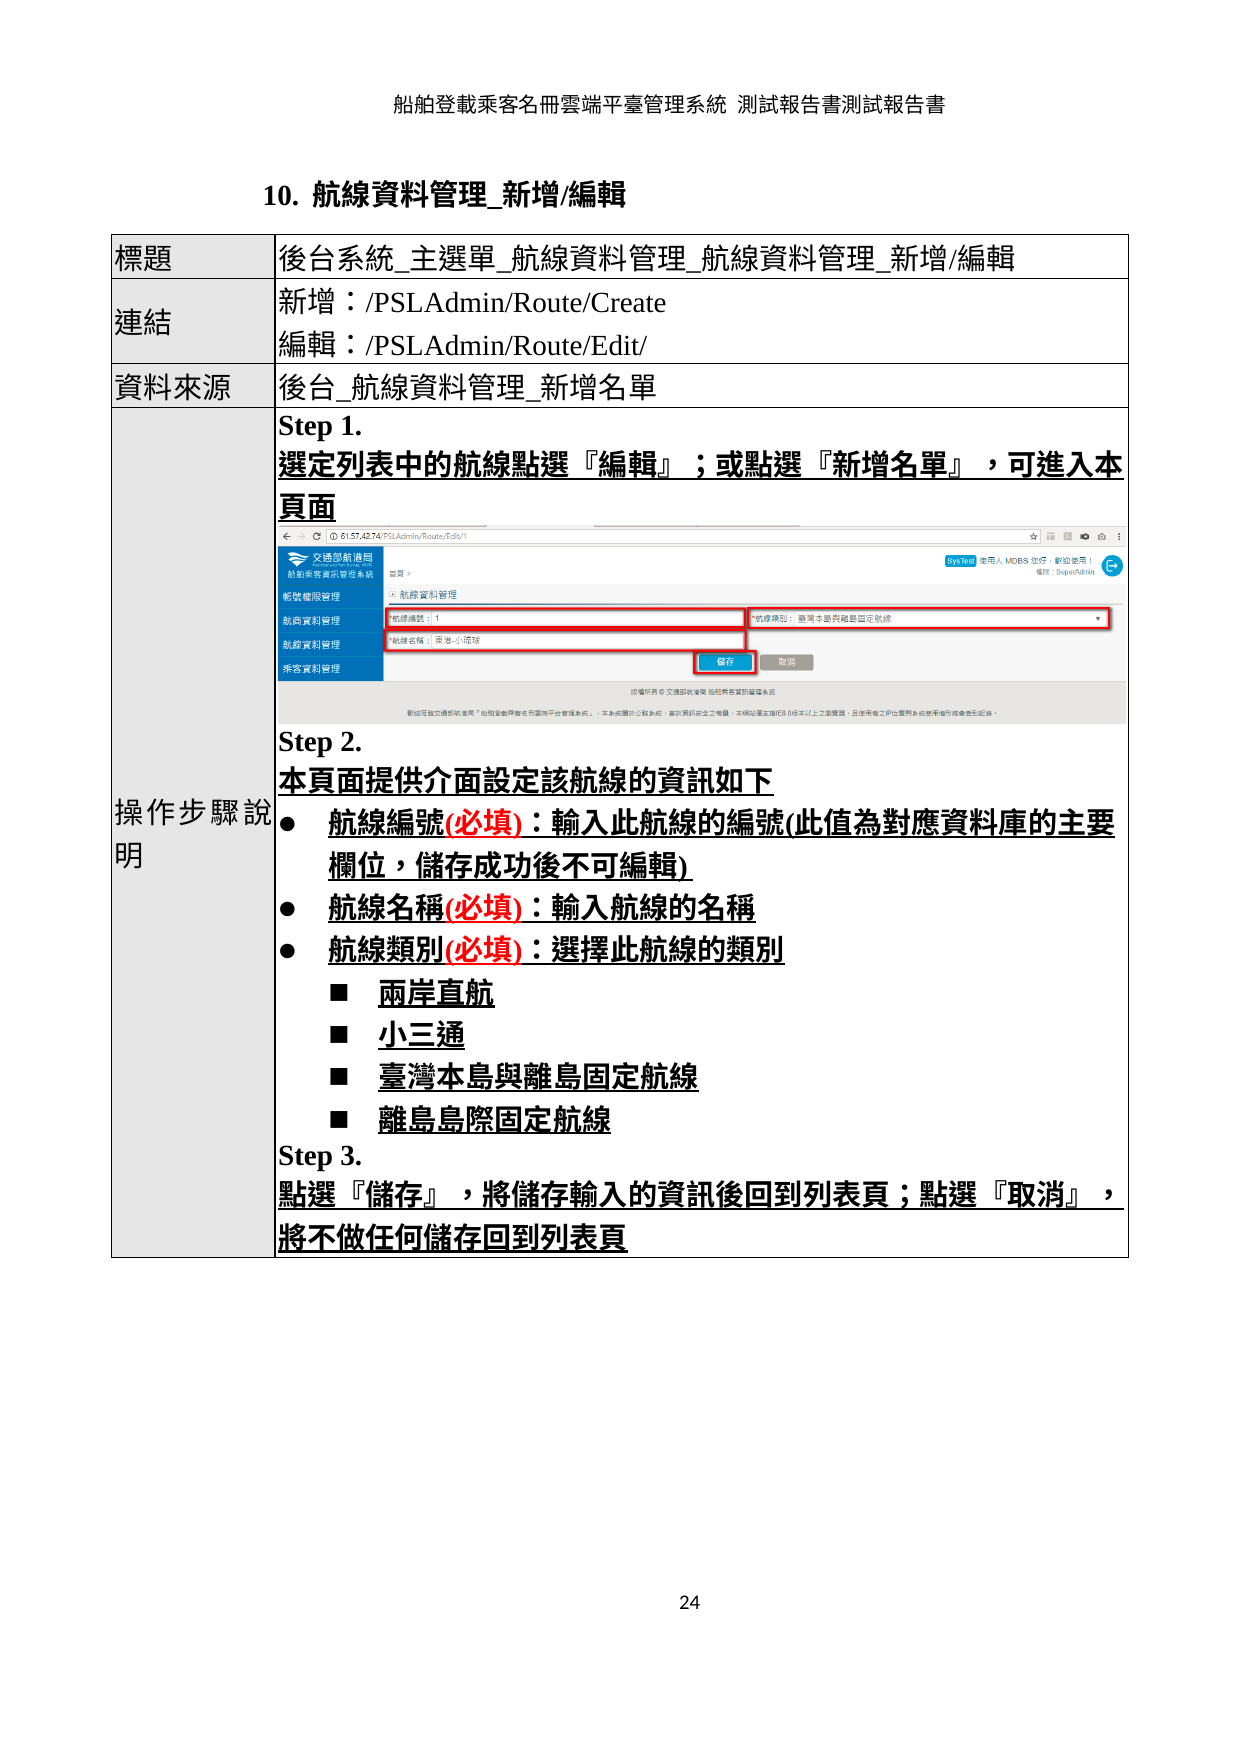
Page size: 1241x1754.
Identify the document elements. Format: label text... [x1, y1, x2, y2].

table_cell 操作步驟說明 [112, 408, 274, 1257]
table_header 標題 [112, 235, 274, 278]
list 航線資料管理_新增/編輯 [262, 151, 1128, 213]
table_header 後台系統_主選單_航線資料管理_航線資料管理_新增/編輯 [276, 235, 1128, 278]
table_cell 後台_航線資料管理_新增名單 [276, 364, 1128, 407]
table_cell Step 1. 選定列表中的航線點選『編輯』；或點選『新增名單』，可進入本頁面 Step 2. 本頁面提供介面設定該航線的資訊如下 航線編號(必填)：輸入此航線的編號(此值為對應資料庫的主要欄位，儲存成功後不可編輯) 航線名稱(必填)：輸入航線的名稱 航線類別(必填)：選擇此航線的類別 兩岸直航 小三通 臺灣本島與離島固定航線 離島島際固定航線 Step 3. 點選『儲存』，將儲存輸入的資訊後回到列表頁；點選『取消』，將不做任何儲存回到列表頁 [276, 408, 1128, 1257]
table_cell 連結 [112, 279, 274, 363]
table_cell 資料來源 [112, 364, 274, 407]
table_cell 新增：/PSLAdmin/Route/Create 編輯：/PSLAdmin/Route/Edit/ [276, 279, 1128, 363]
